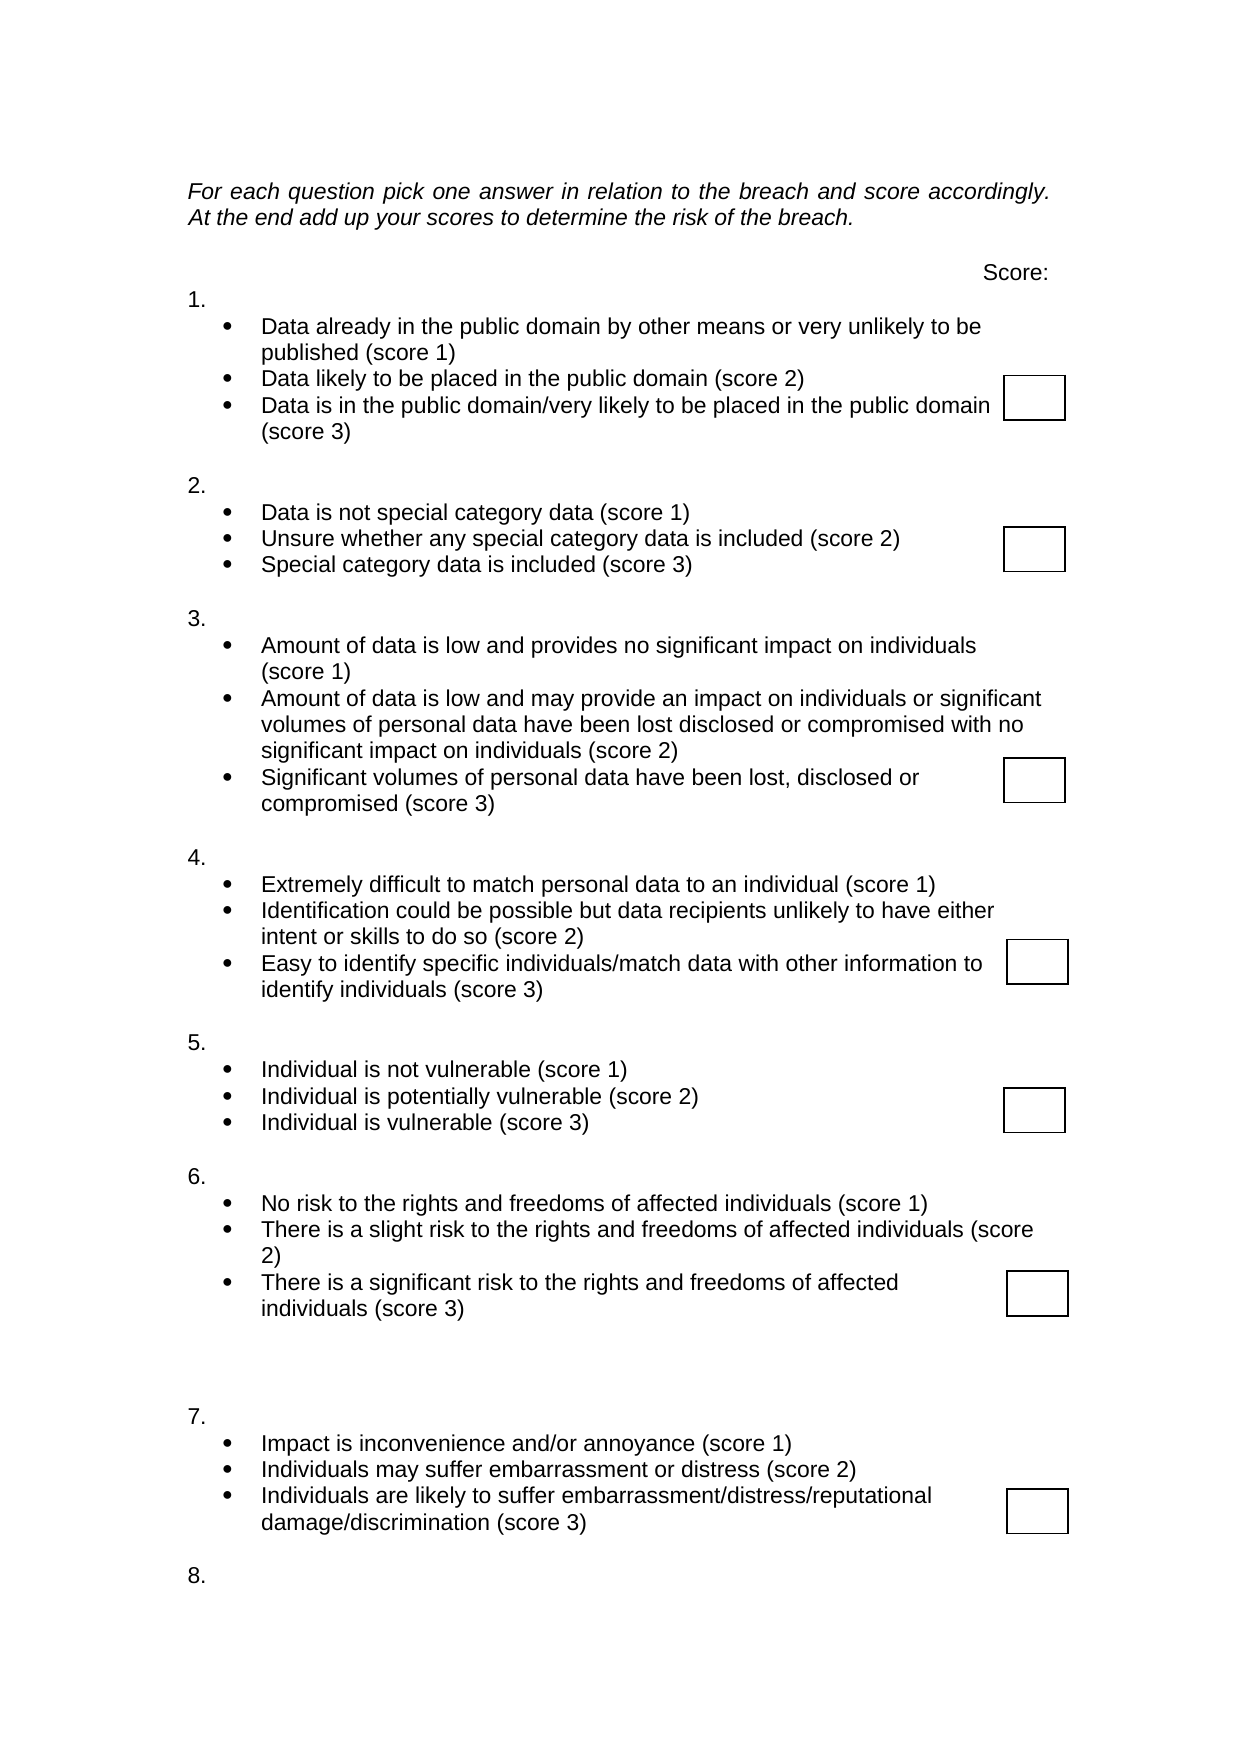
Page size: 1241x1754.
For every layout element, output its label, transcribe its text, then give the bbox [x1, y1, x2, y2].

text 8. [187, 1562, 1054, 1589]
text 7. [187, 1403, 1054, 1429]
list Amount of data is low and may provide an impact on individuals or significant volumes of personal data have been lost disclosed or compromised with no significant impact on individuals (score 2) [223, 684, 1054, 764]
list [1005, 376, 1064, 419]
list Identification could be possible but data recipients unlikely to have either intent or skills to do so (score 2) [223, 897, 1068, 949]
list Data is in the public domain/very likely to be placed in the public domain (score 3) [223, 392, 1054, 444]
list [1008, 1490, 1067, 1533]
list Extremely difficult to match personal data to an individual (score 1) [223, 871, 1054, 897]
text 5. [187, 1029, 1054, 1056]
list Easy to identify specific individuals/match data with other information to identify individuals (score 3) [223, 949, 1054, 1002]
list [1005, 528, 1064, 571]
list [1008, 940, 1067, 983]
text 6. [187, 1163, 1054, 1189]
list No risk to the rights and freedoms of affected individuals (score 1) [223, 1190, 1054, 1216]
list Data likely to be placed in the public domain (score 2) [223, 365, 1065, 392]
text For each question pick one answer in relation to the breach and score accordingly. At the end add up your scores to determine the risk of the breach. [187, 178, 1054, 231]
list [1005, 1089, 1064, 1132]
text 2. [187, 472, 1054, 498]
list Individual is potentially vulnerable (score 2) [223, 1083, 1054, 1109]
list [1008, 1272, 1067, 1315]
list Special category data is included (score 3) [223, 551, 1054, 578]
list Individual is vulnerable (score 3) [223, 1109, 1054, 1136]
list Amount of data is low and provides no significant impact on individuals (score 1) [223, 632, 1054, 684]
list Individuals are likely to suffer embarrassment/distress/reputational damage/discrimination (score 3) [223, 1482, 1054, 1535]
list Individual is not vulnerable (score 1) [223, 1056, 1054, 1083]
list Data is not special category data (score 1) [223, 499, 1054, 525]
list Unsure whether any special category data is included (score 2) [223, 525, 1054, 551]
text 1. [187, 286, 1054, 312]
list There is a slight risk to the rights and freedoms of affected individuals (score 2) [223, 1216, 1054, 1269]
list Impact is inconvenience and/or annoyance (score 1) [223, 1430, 1054, 1456]
text 3. [187, 605, 1054, 631]
list Data already in the public domain by other means or very unlikely to be published (score 1) [223, 313, 1054, 365]
text 4. [187, 843, 1054, 870]
list There is a significant risk to the rights and freedoms of affected individuals (score 3) [223, 1269, 1054, 1321]
text Score: [187, 258, 1054, 285]
list Individuals may suffer embarrassment or distress (score 2) [223, 1456, 1054, 1482]
list Significant volumes of personal data have been lost, disclosed or compromised (score 3) [223, 764, 1054, 816]
